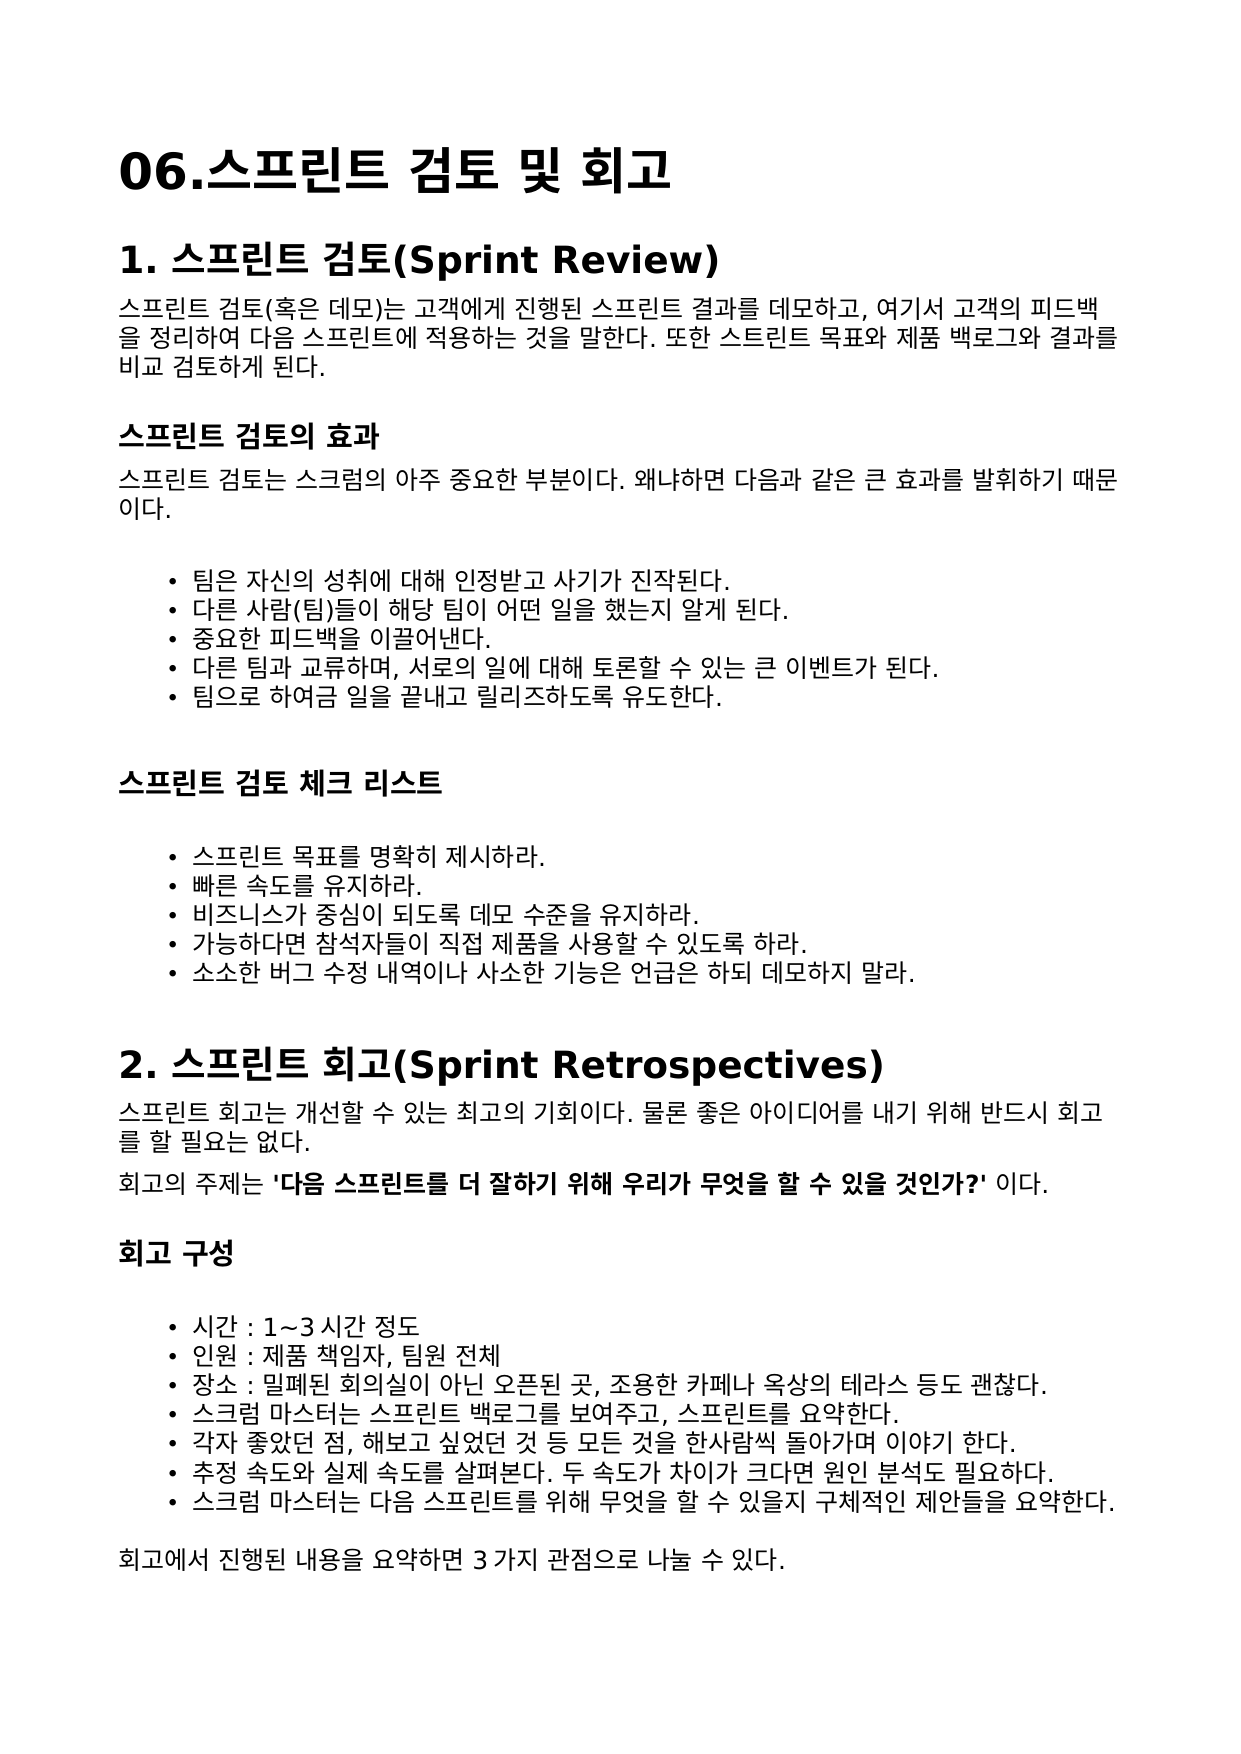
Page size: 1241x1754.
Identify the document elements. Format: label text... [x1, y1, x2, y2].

list 소소한 버그 수정 내역이나 사소한 기능은 언급은 하되 데모하지 말라. [177, 960, 1122, 989]
list 시간 : 1~3시간 정도 [177, 1313, 1122, 1342]
list 가능하다면 참석자들이 직접 제품을 사용할 수 있도록 하라. [177, 931, 1122, 960]
subtitle 06.스프린트 검토 및 회고 [118, 143, 1122, 201]
list 팀으로 하여금 일을 끝내고 릴리즈하도록 유도한다. [177, 683, 1122, 713]
list 추정 속도와 실제 속도를 살펴본다. 두 속도가 차이가 크다면 원인 분석도 필요하다. [177, 1459, 1122, 1488]
list 빠른 속도를 유지하라. [177, 872, 1122, 901]
list 스크럼 마스터는 다음 스프린트를 위해 무엇을 할 수 있을지 구체적인 제안들을 요약한다. [177, 1488, 1122, 1517]
text 회고의 주제는 '다음 스프린트를 더 잘하기 위해 우리가 무엇을 할 수 있을 것인가?' 이다. [118, 1170, 1122, 1199]
subtitle 스프린트 검토 체크 리스트 [118, 767, 1122, 801]
text 스프린트 검토는 스크럼의 아주 중요한 부분이다. 왜냐하면 다음과 같은 큰 효과를 발휘하기 때문이다. [118, 466, 1122, 525]
list 팀은 자신의 성취에 대해 인정받고 사기가 진작된다. [177, 567, 1122, 596]
list 스프린트 목표를 명확히 제시하라. [177, 843, 1122, 872]
list 스크럼 마스터는 스프린트 백로그를 보여주고, 스프린트를 요약한다. [177, 1400, 1122, 1429]
list 다른 사람(팀)들이 해당 팀이 어떤 일을 했는지 알게 된다. [177, 596, 1122, 625]
subtitle 회고 구성 [118, 1237, 1122, 1271]
list 장소 : 밀폐된 회의실이 아닌 오픈된 곳, 조용한 카페나 옥상의 테라스 등도 괜찮다. [177, 1371, 1122, 1400]
text 스프린트 검토(혹은 데모)는 고객에게 진행된 스프린트 결과를 데모하고, 여기서 고객의 피드백을 정리하여 다음 스프린트에 적용하는 것을 말한다. 또한 스트린트 목표와 제품 백로그와 결과를 비교 검토하게 된다. [118, 295, 1122, 382]
list 중요한 피드백을 이끌어낸다. [177, 625, 1122, 654]
text 회고에서 진행된 내용을 요약하면 3가지 관점으로 나눌 수 있다. [118, 1547, 1122, 1576]
list 비즈니스가 중심이 되도록 데모 수준을 유지하라. [177, 901, 1122, 931]
list 각자 좋았던 점, 해보고 싶었던 것 등 모든 것을 한사람씩 돌아가며 이야기 한다. [177, 1429, 1122, 1459]
list 다른 팀과 교류하며, 서로의 일에 대해 토론할 수 있는 큰 이벤트가 된다. [177, 654, 1122, 683]
text 스프린트 회고는 개선할 수 있는 최고의 기회이다. 물론 좋은 아이디어를 내기 위해 반드시 회고를 할 필요는 없다. [118, 1099, 1122, 1158]
list 인원 : 제품 책임자, 팀원 전체 [177, 1342, 1122, 1371]
subtitle 스프린트 검토의 효과 [118, 420, 1122, 454]
subtitle 1. 스프린트 검토(Sprint Review) [118, 239, 1122, 282]
subtitle 2. 스프린트 회고(Sprint Retrospectives) [118, 1043, 1122, 1087]
